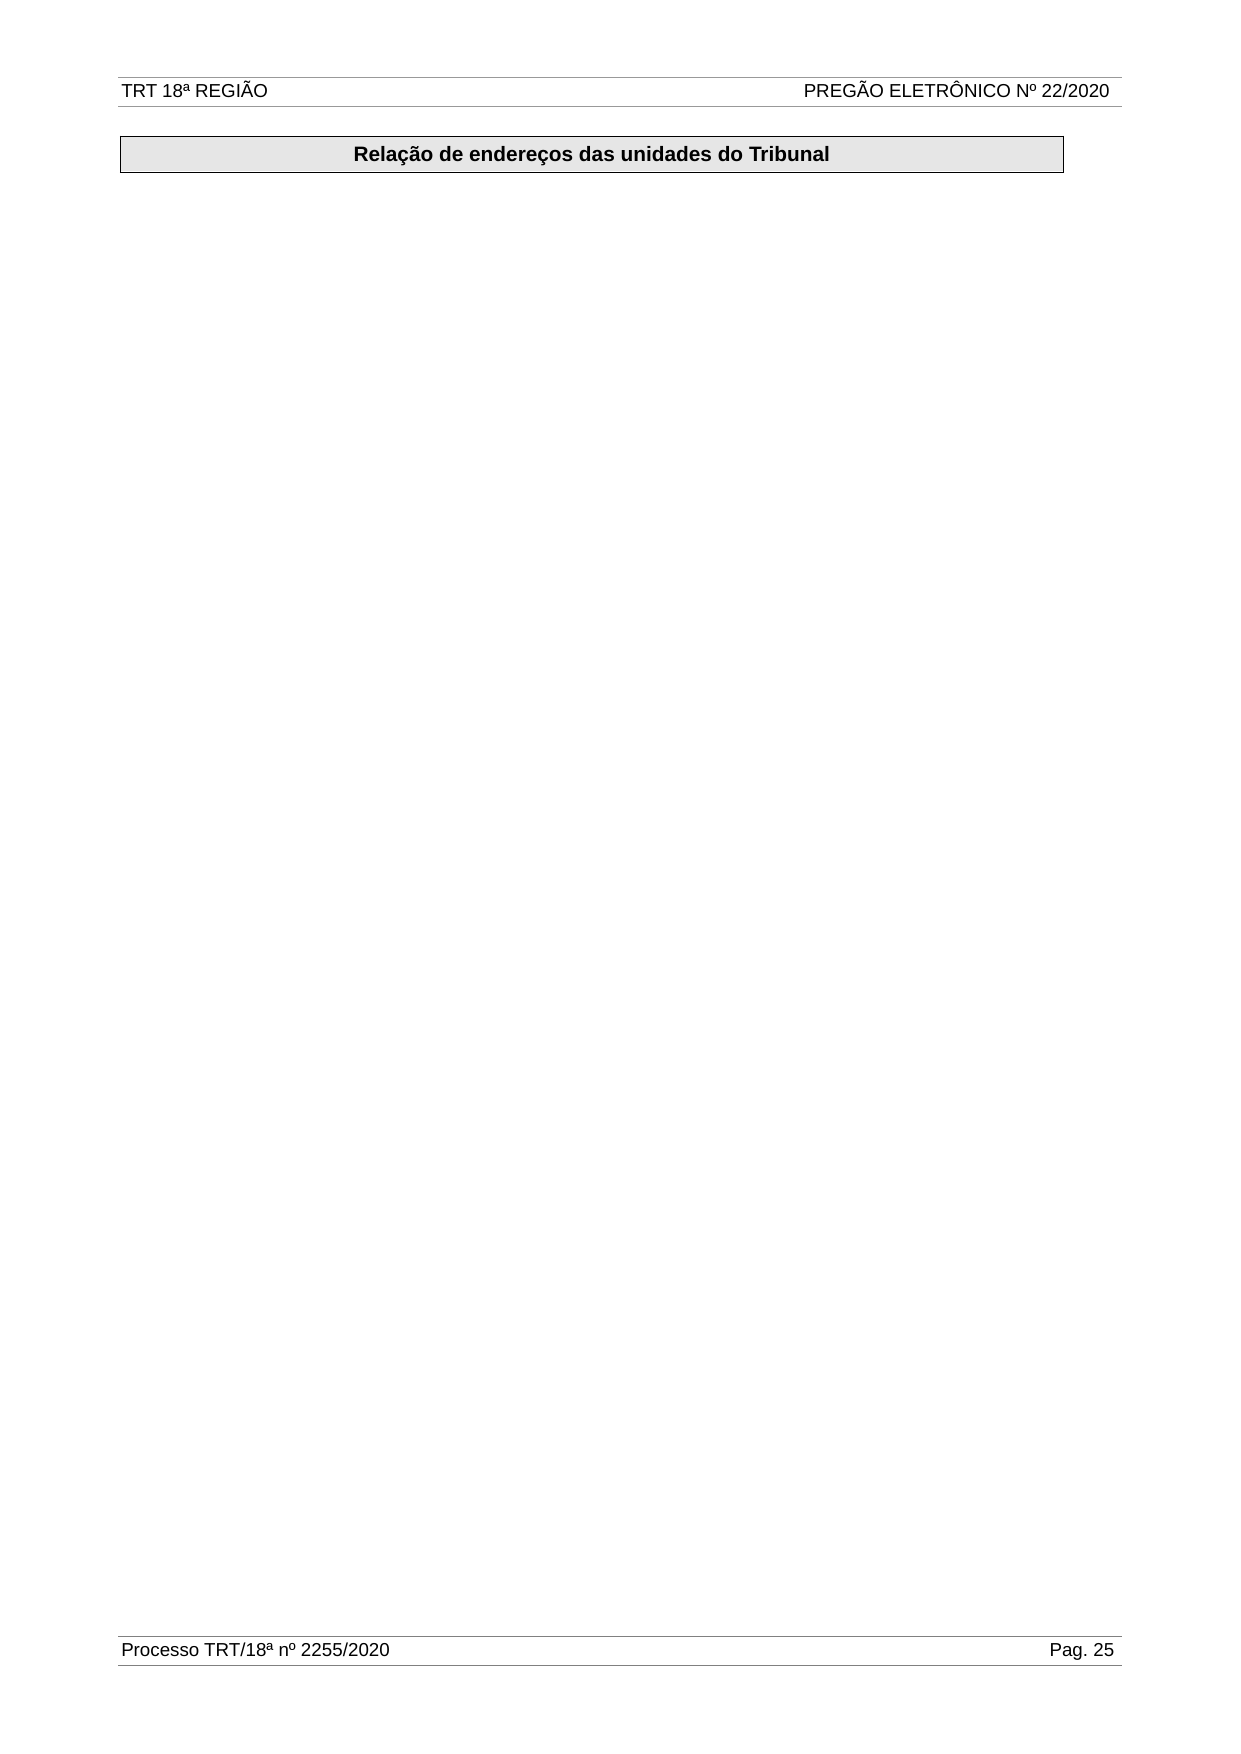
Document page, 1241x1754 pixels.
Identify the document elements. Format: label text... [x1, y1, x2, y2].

table_header Relação de endereços das unidades do Tribunal [121, 137, 1063, 171]
